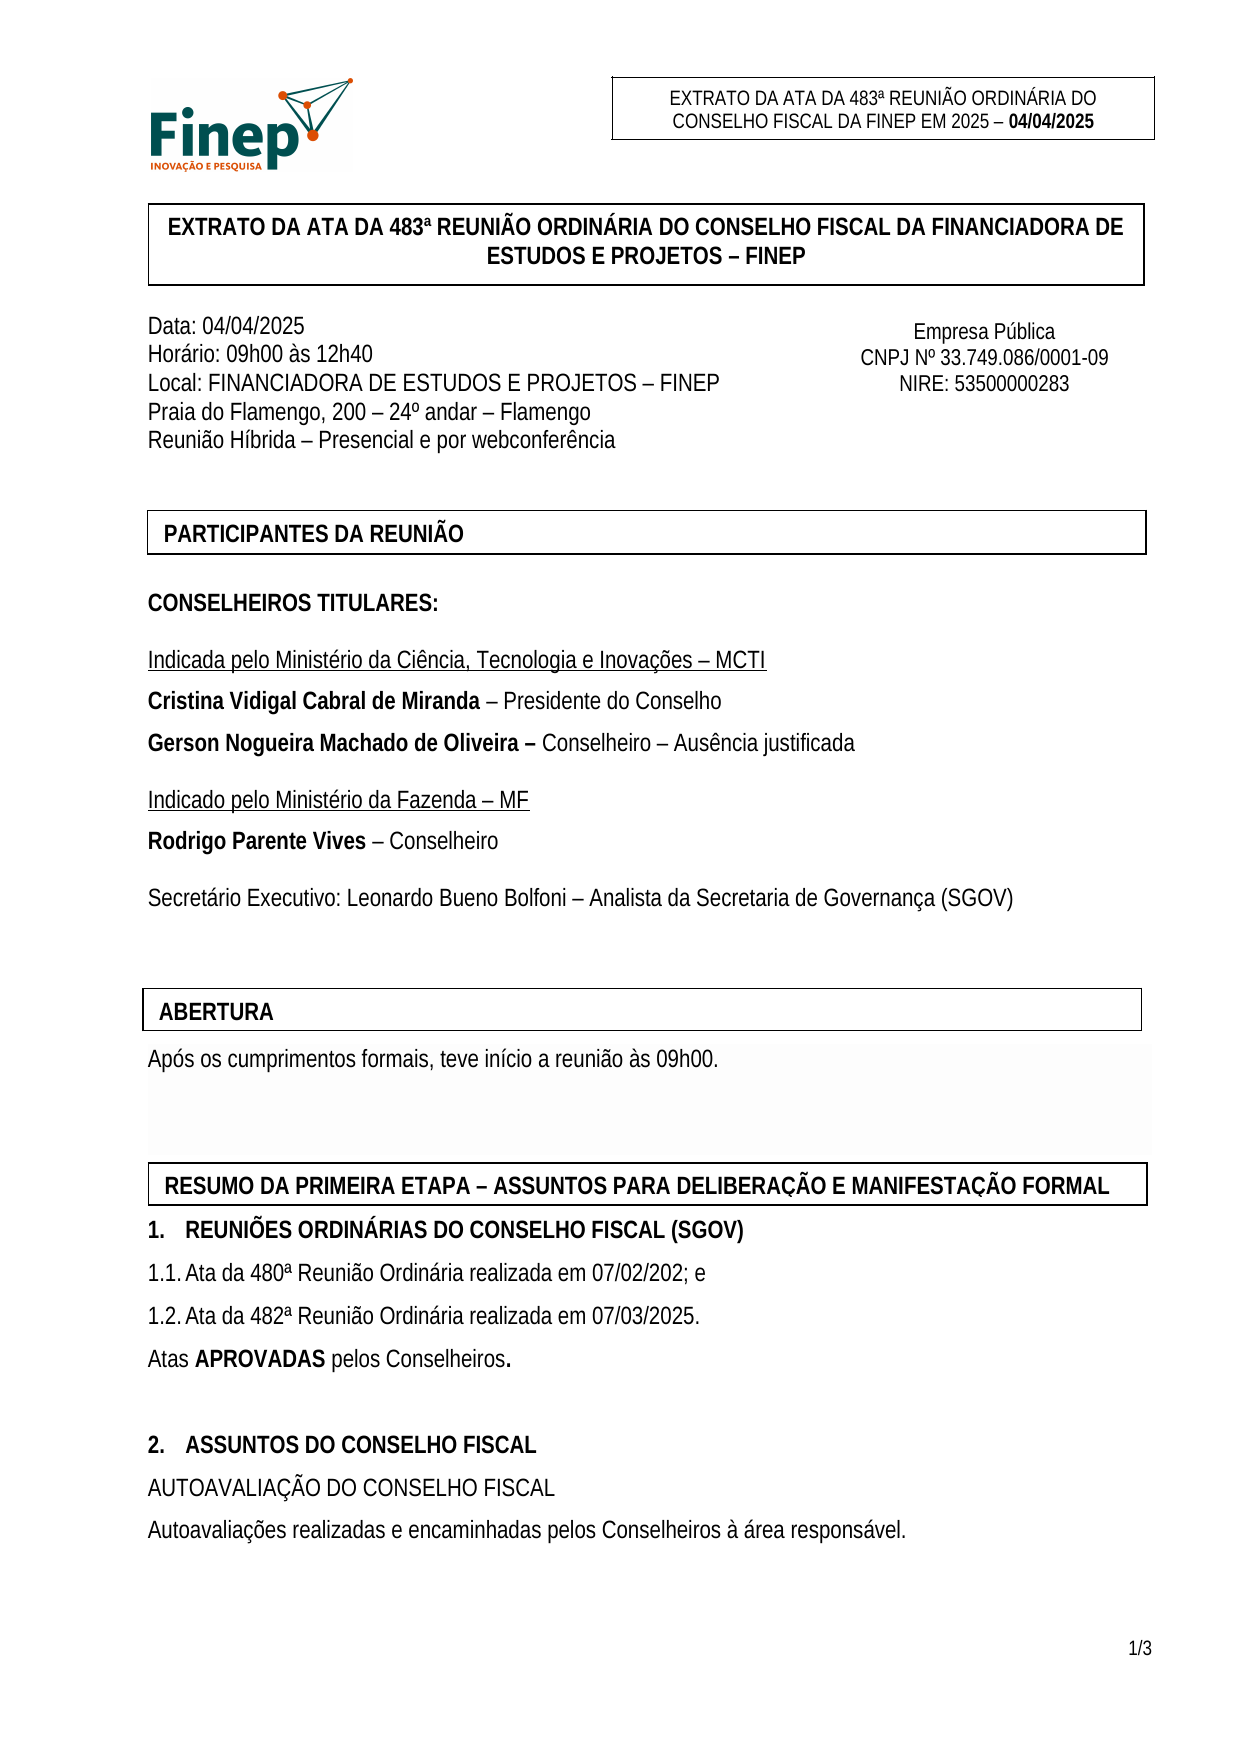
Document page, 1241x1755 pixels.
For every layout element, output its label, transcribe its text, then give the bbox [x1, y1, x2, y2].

text CONSELHEIROS TITULARES: [148, 588, 1152, 617]
text [1129, 368, 1206, 397]
list REUNIÕES ORDINÁRIAS DO CONSELHO FISCAL (SGOV) [148, 1215, 1152, 1244]
text Após os cumprimentos formais, teve início a reunião às 09h00. [148, 1044, 1152, 1073]
text Horário: 09h00 às 12h40 [148, 339, 839, 368]
text Cristina Vidigal Cabral de Miranda – Presidente do Conselho [148, 686, 1152, 715]
text [1129, 311, 1152, 339]
list Ata da 482ª Reunião Ordinária realizada em 07/03/2025. [148, 1301, 1152, 1329]
text RESUMO DA PRIMEIRA ETAPA – ASSUNTOS PARA DELIBERAÇÃO E MANIFESTAÇÃO FORMAL [164, 1171, 1131, 1197]
text Data: 04/04/2025 [148, 311, 839, 339]
text Empresa Pública [854, 318, 1114, 344]
text Indicada pelo Ministério da Ciência, Tecnologia e Inovações – MCTI [148, 645, 1152, 674]
text AUTOAVALIAÇÃO DO CONSELHO FISCAL [148, 1472, 1152, 1501]
list Ata da 480ª Reunião Ordinária realizada em 07/02/202; e [148, 1258, 1152, 1287]
text ABERTURA [159, 997, 1126, 1022]
text Secretário Executivo: Leonardo Bueno Bolfoni – Analista da Secretaria de Governança (SGOV) [148, 883, 1152, 912]
text Autoavaliações realizadas e encaminhadas pelos Conselheiros à área responsável. [148, 1515, 1152, 1544]
text NIRE: 53500000283 [854, 370, 1114, 397]
text Gerson Nogueira Machado de Oliveira – Conselheiro – Ausência justificada [148, 727, 1152, 756]
text Praia do Flamengo, 200 – 24º andar – Flamengo [148, 397, 1206, 425]
text Indicado pelo Ministério da Fazenda – MF [148, 785, 1152, 813]
text [1129, 339, 1206, 368]
text Reunião Híbrida – Presencial e por webconferência [148, 425, 1206, 454]
text PARTICIPANTES DA REUNIÃO [163, 518, 1130, 546]
text Atas APROVADAS pelos Conselheiros. [148, 1344, 1152, 1372]
text Rodrigo Parente Vives – Conselheiro [148, 826, 1152, 854]
text CNPJ Nº 33.749.086/0001-09 [854, 344, 1114, 370]
text Local: FINANCIADORA DE ESTUDOS E PROJETOS – FINEP [148, 368, 839, 397]
text EXTRATO DA ATA DA 483ª REUNIÃO ORDINÁRIA DO CONSELHO FISCAL DA FINANCIADORA DE ESTUDOS E PROJETOS – FINEP [164, 212, 1128, 270]
list ASSUNTOS DO CONSELHO FISCAL [148, 1429, 1152, 1458]
